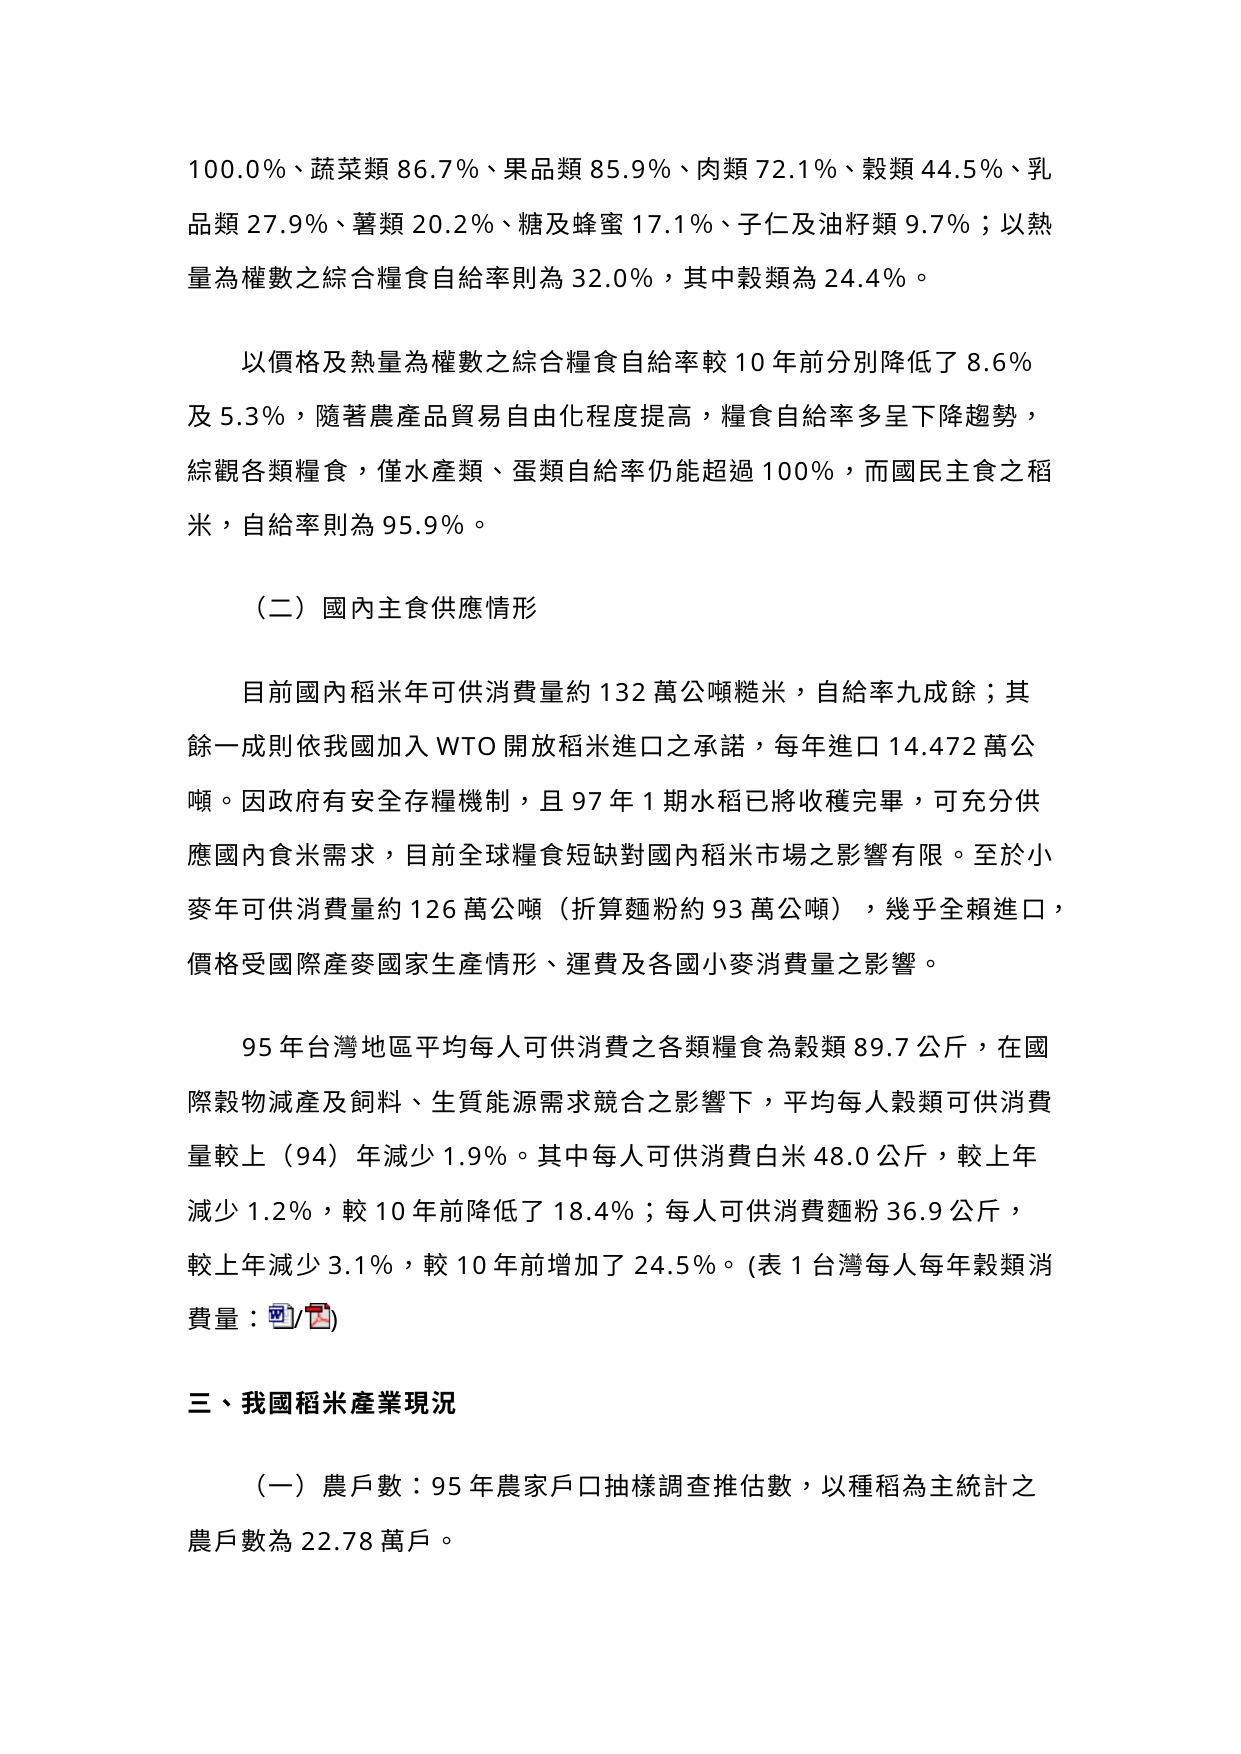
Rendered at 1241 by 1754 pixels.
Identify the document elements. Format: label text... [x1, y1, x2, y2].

text 根據行政院農業委員會「糧食供需年報」所載之糧食自給率，糧食區分為榖類、薯類、糖及蜂蜜、蔬菜類、果品類、肉類、蛋類、水產類、乳品類、子仁及油籽類等十大類。民國95年以價格為權數之綜合糧食自給率為74.4％，各類糧食之自給率由高而低依序為水產類 164.2％、蛋類100.0％、蔬菜類86.7％、果品類85.9％、肉類72.1％、穀類44.5％、乳品類27.9％、薯類20.2％、糖及蜂蜜17.1％、子仁及油籽類9.7％；以熱量為權數之綜合糧食自給率則為32.0％，其中穀類為24.4％。 [187, 150, 1053, 295]
text （一）農戶數：95年農家戶口抽樣調查推估數，以種稻為主統計之農戶數為22.78萬戶。 [187, 1467, 1053, 1557]
text 以價格及熱量為權數之綜合糧食自給率較10年前分別降低了8.6％及5.3％，隨著農產品貿易自由化程度提高，糧食自給率多呈下降趨勢，綜觀各類糧食，僅水產類、蛋類自給率仍能超過100％，而國民主食之稻米，自給率則為95.9％。 [187, 342, 1053, 542]
text 95年台灣地區平均每人可供消費之各類糧食為穀類89.7公斤，在國際穀物減產及飼料、生質能源需求競合之影響下，平均每人穀類可供消費量較上（94）年減少1.9％。其中每人可供消費白米48.0公斤，較上年減少1.2％，較10年前降低了18.4％；每人可供消費麵粉36.9公斤，較上年減少3.1％，較10年前增加了24.5％。 (表1台灣每人每年穀類消費量：/) [187, 1028, 1053, 1336]
picture [305, 1303, 331, 1329]
picture [268, 1303, 294, 1329]
text （二）國內主食供應情形 [187, 589, 1053, 625]
text 目前國內稻米年可供消費量約132萬公噸糙米，自給率九成餘；其餘一成則依我國加入WTO開放稻米進口之承諾，每年進口14.472萬公噸。因政府有安全存糧機制，且97年1期水稻已將收穫完畢，可充分供應國內食米需求，目前全球糧食短缺對國內稻米市場之影響有限。至於小麥年可供消費量約126萬公噸（折算麵粉約93萬公噸），幾乎全賴進口，價格受國際產麥國家生產情形、運費及各國小麥消費量之影響。 [187, 672, 1053, 981]
text 三、我國稻米產業現況 [187, 1383, 1053, 1419]
